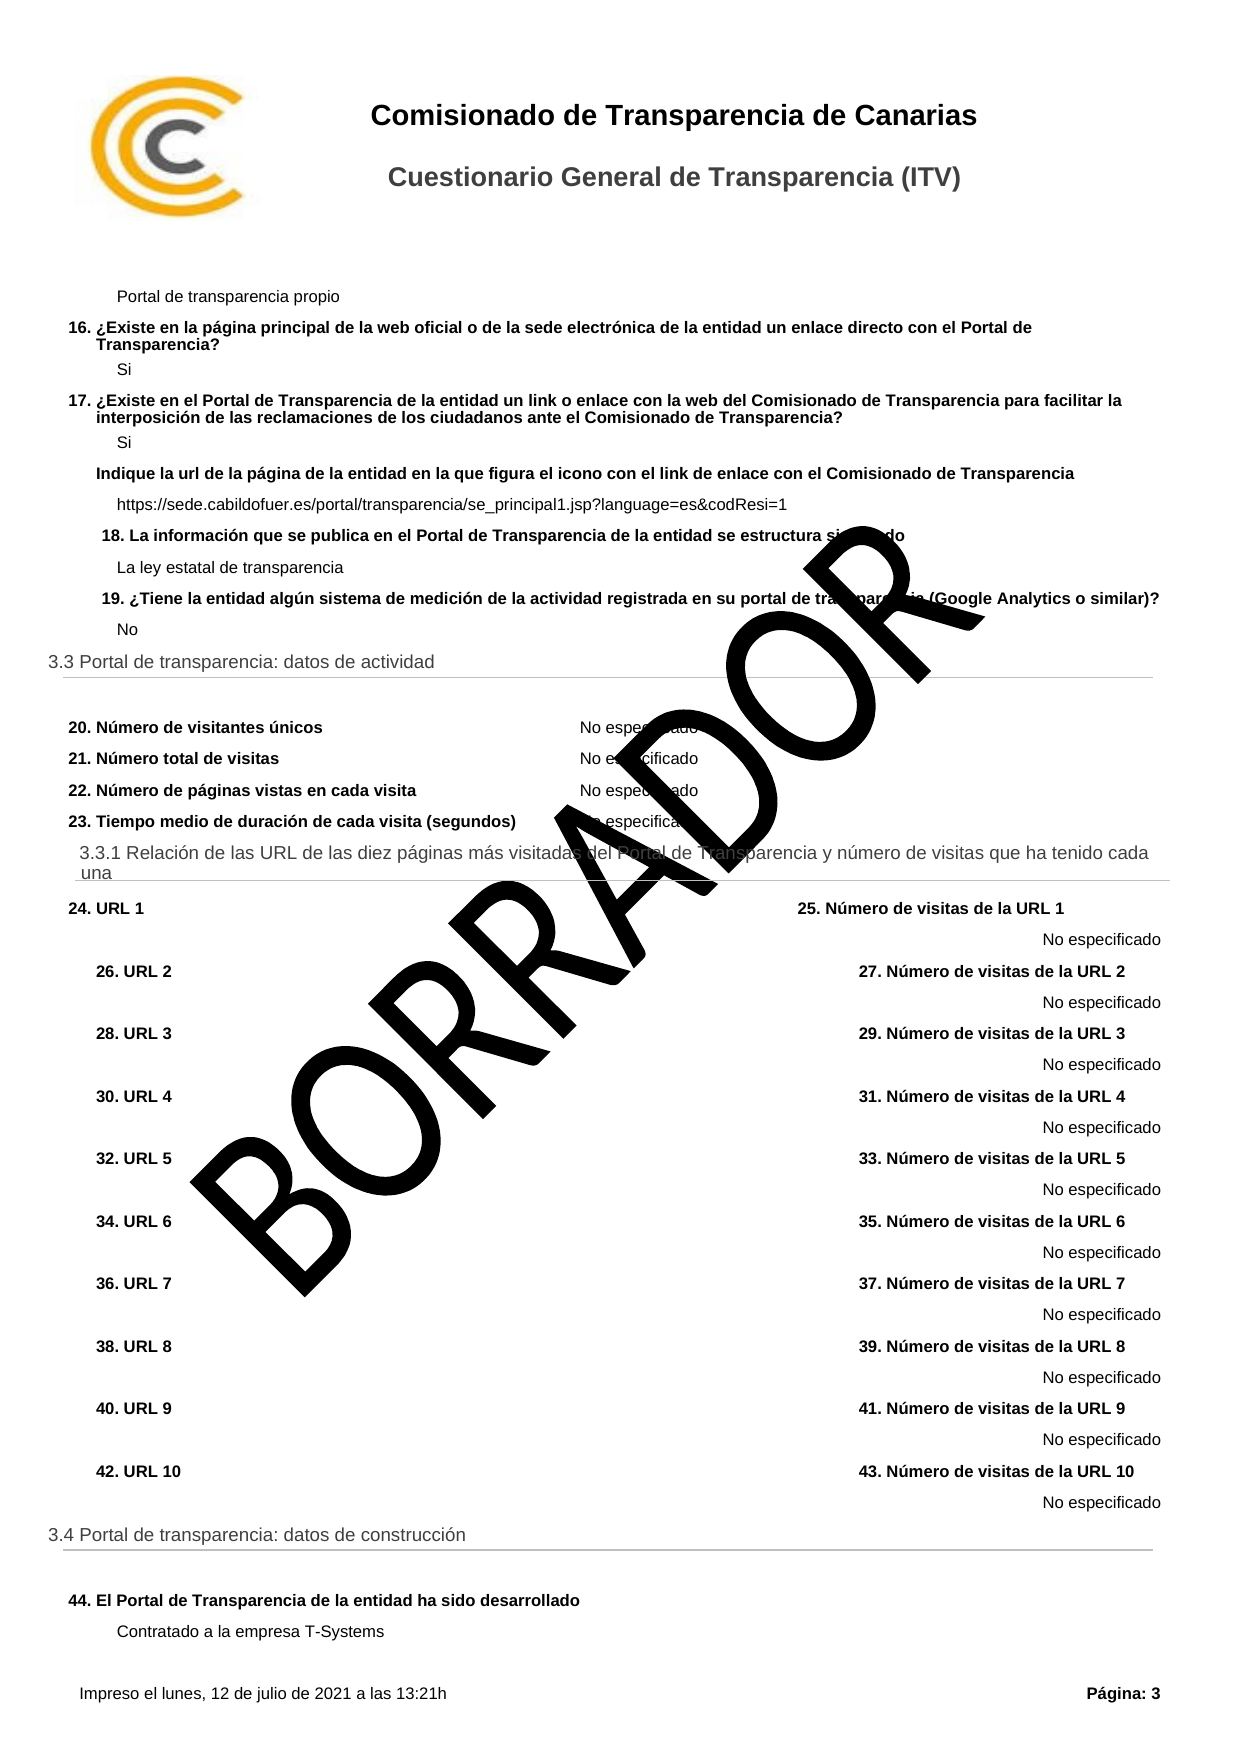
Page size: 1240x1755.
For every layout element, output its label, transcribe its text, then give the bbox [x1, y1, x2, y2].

text No especificado [291, 1180, 1161, 1199]
text [482, 930, 538, 949]
text 37. Número de visitas de la URL 7 [311, 1274, 1239, 1293]
text No especificado [341, 1243, 1161, 1262]
text [62, 1180, 205, 1199]
text [62, 930, 472, 949]
text [216, 1180, 278, 1199]
text Indique la url de la página de la entidad en la que figura el icono con el link de enlace con el Comisionado de Transparencia [96, 464, 1239, 483]
text [472, 993, 535, 1012]
text [419, 1086, 468, 1106]
subtitle 3.3.1 Relación de las URL de las diez páginas más visitadas del Portal de Transparencia y número de visitas que ha tenido cada [79, 843, 577, 863]
text 35. Número de visitas de la URL 6 [345, 1211, 1239, 1231]
list [913, 651, 1239, 673]
text [830, 557, 893, 577]
list La información que se publica en el Portal de Transparencia de la entidad se estructura siguiendo [101, 526, 854, 545]
text [598, 863, 648, 880]
text La ley estatal de transparencia [117, 557, 813, 577]
text No especificado [62, 1368, 1161, 1387]
text 26. URL 2 [96, 961, 419, 981]
text https://sede.cabildofuer.es/portal/transparencia/se_principal1.jsp?language=es&codResi=1 [117, 495, 1239, 514]
text 30. URL 4 [96, 1086, 292, 1106]
text [552, 930, 622, 949]
text [62, 993, 377, 1012]
list Portal de transparencia: datos de construcción [48, 1524, 1239, 1546]
text [817, 620, 871, 639]
list ¿Existe en la página principal de la web oficial o de la sede electrónica de la entidad un enlace directo con el Portal de Transparencia? [68, 320, 1060, 353]
list Número de visitantes únicos No especificado [774, 718, 854, 737]
text No especificado [437, 1118, 1161, 1137]
list Tiempo medio de duración de cada visita (segundos) No especificado [68, 812, 560, 831]
list Número de páginas vistas en cada visita No especificado [68, 780, 653, 799]
text No especificado [635, 930, 1161, 949]
text [62, 1055, 313, 1074]
text 42. URL 10 43. Número de visitas de la URL 10 [96, 1461, 1239, 1481]
text Portal de transparencia propio [117, 287, 1239, 306]
list URL 1 25. Número de visitas de la URL 1 [68, 899, 471, 918]
text [335, 1149, 420, 1168]
list Número de visitantes únicos No especificado [867, 718, 1239, 737]
text [268, 1211, 332, 1231]
list [854, 651, 905, 673]
text 36. URL 7 [96, 1274, 299, 1293]
text No especificado [545, 993, 1161, 1012]
text [311, 1086, 408, 1106]
list URL 1 25. Número de visitas de la URL 1 [626, 899, 1239, 918]
list Número total de visitas No especificado [68, 749, 622, 768]
text 38. URL 8 39. Número de visitas de la URL 8 [96, 1336, 1239, 1356]
text Si [117, 432, 1239, 452]
text Contratado a la empresa T-Systems [117, 1622, 1239, 1641]
text 32. URL 5 [96, 1149, 221, 1168]
text No especificado [450, 1055, 1161, 1074]
list Tiempo medio de duración de cada visita (segundos) No especificado [584, 812, 685, 831]
list La información que se publica en el Portal de Transparencia de la entidad se estructura siguiendo [871, 526, 1239, 545]
list URL 1 25. Número de visitas de la URL 1 [544, 899, 606, 918]
list Número total de visitas No especificado [643, 749, 745, 768]
text Si [117, 359, 1239, 379]
text [324, 1065, 373, 1074]
list El Portal de Transparencia de la entidad ha sido desarrollado [68, 1591, 1239, 1610]
text 29. Número de visitas de la URL 3 [471, 1024, 1239, 1043]
text [382, 1055, 436, 1074]
text [395, 993, 458, 1012]
list Número de visitantes únicos No especificado [68, 718, 653, 737]
list Portal de transparencia: datos de actividad [48, 651, 727, 673]
list Número de páginas vistas en cada visita No especificado [774, 780, 1239, 799]
text 34. URL 6 [96, 1211, 237, 1231]
text [436, 961, 504, 981]
text No especificado [62, 1430, 1161, 1449]
text [314, 1118, 421, 1137]
list URL 1 25. Número de visitas de la URL 1 [480, 900, 533, 918]
text 40. URL 9 41. Número de visitas de la URL 9 [96, 1399, 1239, 1418]
list Número total de visitas No especificado [757, 749, 1239, 768]
subtitle 3.3.1 Relación de las URL de las diez páginas más visitadas del Portal de Transparencia y número de visitas que ha tenido cada [748, 843, 1239, 863]
text 31. Número de visitas de la URL 4 [478, 1086, 1239, 1106]
list ¿Tiene la entidad algún sistema de medición de la actividad registrada en su portal de transparencia (Google Analytics o similar)? [906, 589, 1239, 608]
text una [62, 863, 586, 883]
text [62, 1118, 300, 1137]
list [745, 651, 844, 673]
text 33. Número de visitas de la URL 5 [435, 1149, 1239, 1168]
text [906, 557, 1239, 577]
text 28. URL 3 [96, 1024, 406, 1043]
list Tiempo medio de duración de cada visita (segundos) No especificado [770, 812, 1239, 831]
list Número de páginas vistas en cada visita No especificado [663, 780, 758, 799]
text 27. Número de visitas de la URL 2 [599, 961, 1239, 981]
text [885, 620, 1239, 639]
text No especificado [62, 1305, 1161, 1324]
list ¿Tiene la entidad algún sistema de medición de la actividad registrada en su portal de transparencia (Google Analytics o similar)? [101, 589, 840, 608]
text [278, 1243, 330, 1262]
list ¿Existe en el Portal de Transparencia de la entidad un link o enlace con la web del Comisionado de Transparencia para facilitar la interposición de las reclamaciones de los ciudadanos ante el Comisionado de Transparencia? [68, 393, 1150, 426]
text [681, 863, 1169, 880]
text No especificado [62, 1493, 1161, 1512]
text [759, 631, 808, 639]
text [530, 966, 593, 981]
text No [117, 620, 749, 639]
text [62, 1243, 268, 1262]
